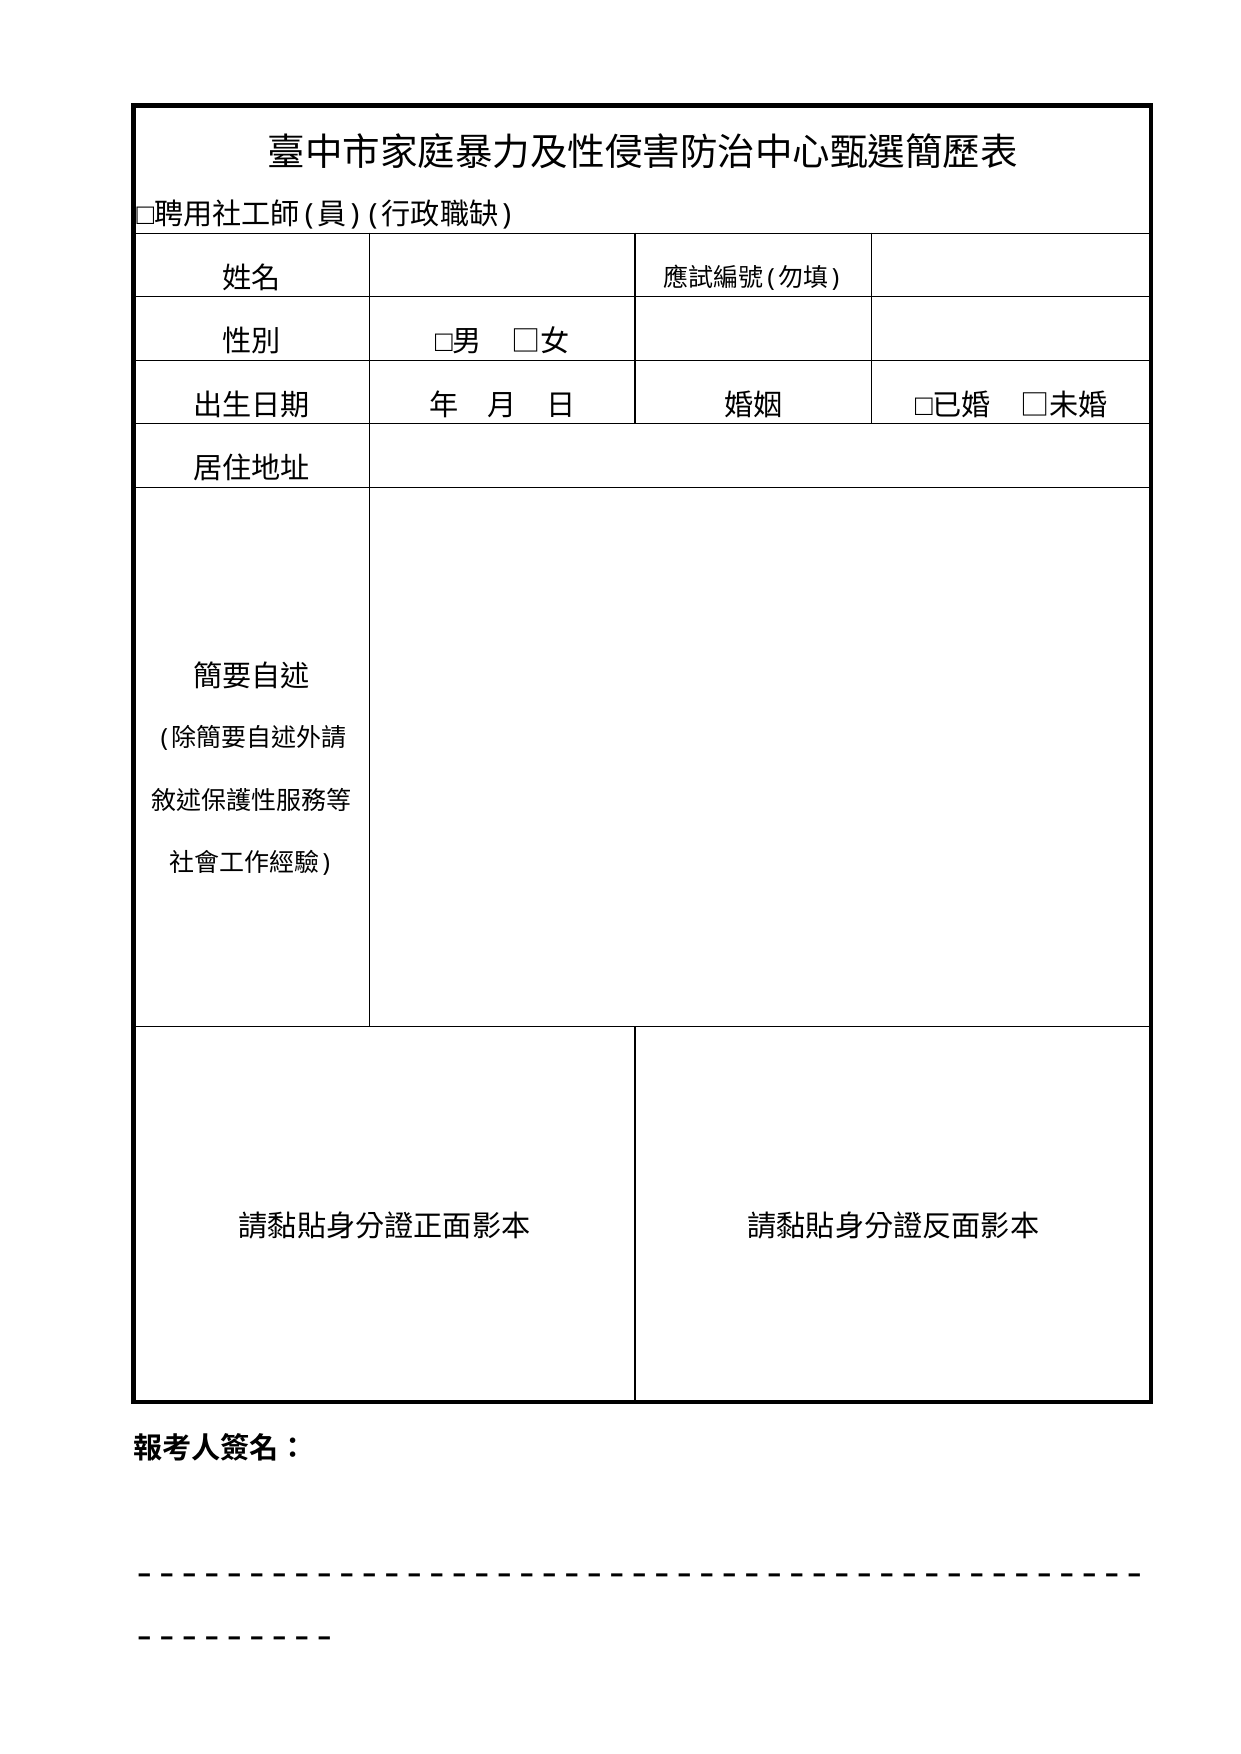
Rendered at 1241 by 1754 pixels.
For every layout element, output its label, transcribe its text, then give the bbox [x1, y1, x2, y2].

table_cell □已婚 □未婚 [872, 361, 1149, 423]
table_cell 姓名 [136, 234, 369, 296]
text 報考人簽名： [133, 1404, 1152, 1467]
table_cell 性別 [136, 297, 369, 360]
table_cell 婚姻 [636, 361, 871, 423]
table_cell 應試編號(勿填) [636, 234, 871, 296]
table_cell 年 月 日 [370, 361, 634, 423]
table_cell 簡要自述 (除簡要自述外請敘述保護性服務等社會工作經驗) [136, 488, 369, 1026]
table_cell [872, 234, 1149, 296]
table_cell 請黏貼身分證正面影本 [136, 1027, 634, 1399]
table_cell [872, 297, 1149, 360]
table_cell □男 □女 [370, 297, 634, 360]
table_cell [370, 424, 1149, 487]
table_cell [370, 234, 634, 296]
text ------------------------------------------------------ [133, 1529, 1152, 1654]
table_cell 請黏貼身分證反面影本 [636, 1027, 1149, 1399]
table_cell 居住地址 [136, 424, 369, 487]
table_cell [636, 297, 871, 360]
table_header 臺中市家庭暴力及性侵害防治中心甄選簡歷表 □聘用社工師(員)(行政職缺) [136, 108, 1149, 233]
table_cell [370, 488, 1149, 1026]
table_cell 出生日期 [136, 361, 369, 423]
